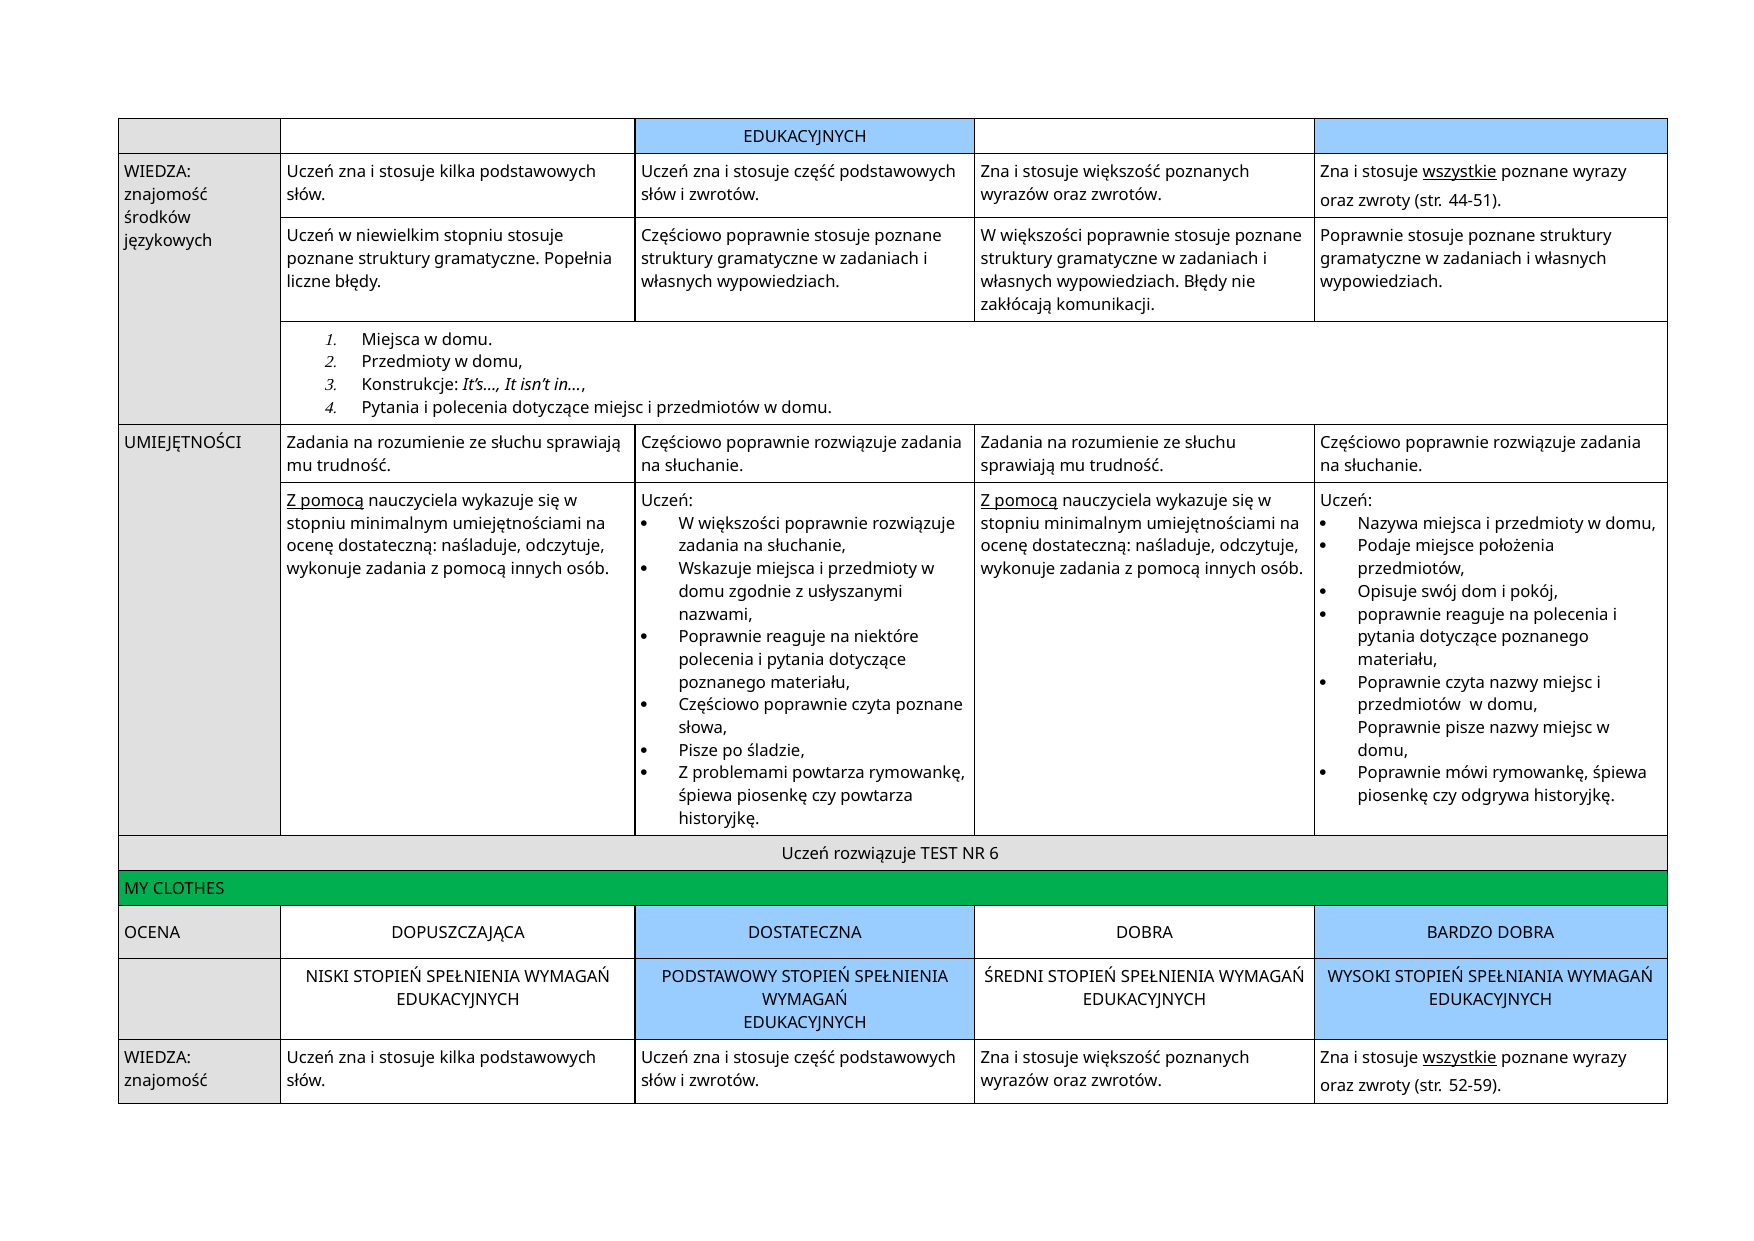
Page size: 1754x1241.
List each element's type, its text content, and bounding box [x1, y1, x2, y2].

table_cell PODSTAWOWY STOPIEŃ SPEŁNIENIA WYMAGAŃ EDUKACYJNYCH [636, 959, 974, 1039]
table_cell Uczeń zna i stosuje kilka podstawowych słów. [281, 1040, 634, 1103]
table_cell Zadania na rozumienie ze słuchu sprawiają mu trudność. [975, 425, 1314, 482]
table_cell Uczeń zna i stosuje kilka podstawowych słów. [281, 154, 634, 217]
table_cell WIEDZA: znajomość środków językowych [119, 154, 280, 424]
table_cell [1315, 119, 1667, 153]
table_cell ŚREDNI STOPIEŃ SPEŁNIENIA WYMAGAŃ EDUKACYJNYCH [975, 959, 1314, 1039]
table_cell Zna i stosuje większość poznanych wyrazów oraz zwrotów. [975, 1040, 1314, 1103]
table_cell Zna i stosuje większość poznanych wyrazów oraz zwrotów. [975, 154, 1314, 217]
table_cell Zna i stosuje wszystkie poznane wyrazy oraz zwroty (str. 52-59). [1315, 1040, 1667, 1103]
table_cell Uczeń zna i stosuje część podstawowych słów i zwrotów. [636, 154, 974, 217]
table_cell Miejsca w domu. Przedmioty w domu, Konstrukcje: It’s…, It isn’t in…, Pytania i polecenia dotyczące miejsc i przedmiotów w domu. [281, 322, 1667, 424]
table_cell Zadania na rozumienie ze słuchu sprawiają mu trudność. [281, 425, 634, 482]
table_cell BARDZO DOBRA [1315, 906, 1667, 958]
table_cell OCENA [119, 906, 280, 958]
table_cell Częściowo poprawnie stosuje poznane struktury gramatyczne w zadaniach i własnych wypowiedziach. [636, 218, 974, 321]
table_cell [281, 119, 634, 153]
table_cell UMIEJĘTNOŚCI [119, 425, 280, 835]
table_cell EDUKACYJNYCH [636, 119, 974, 153]
table_cell Uczeń rozwiązuje TEST NR 6 [119, 836, 1667, 870]
table_cell Uczeń w niewielkim stopniu stosuje poznane struktury gramatyczne. Popełnia liczne błędy. [281, 218, 634, 321]
table_cell WIEDZA: znajomość [119, 1040, 280, 1103]
table_cell WYSOKI STOPIEŃ SPEŁNIANIA WYMAGAŃ EDUKACYJNYCH [1315, 959, 1667, 1039]
table_cell Uczeń zna i stosuje część podstawowych słów i zwrotów. [636, 1040, 974, 1103]
table_cell Zna i stosuje wszystkie poznane wyrazy oraz zwroty (str. 44-51). [1315, 154, 1667, 217]
table_cell NISKI STOPIEŃ SPEŁNIENIA WYMAGAŃ EDUKACYJNYCH [281, 959, 634, 1039]
table_cell Uczeń: W większości poprawnie rozwiązuje zadania na słuchanie, Wskazuje miejsca i przedmioty w domu zgodnie z usłyszanymi nazwami, Poprawnie reaguje na niektóre polecenia i pytania dotyczące poznanego materiału, Częściowo poprawnie czyta poznane słowa, Pisze po śladzie, Z problemami powtarza rymowankę, śpiewa piosenkę czy powtarza historyjkę. [636, 483, 974, 835]
table_cell MY CLOTHES [119, 871, 1667, 905]
table_cell DOBRA [975, 906, 1314, 958]
table_cell Częściowo poprawnie rozwiązuje zadania na słuchanie. [1315, 425, 1667, 482]
table_cell DOSTATECZNA [636, 906, 974, 958]
table_cell Uczeń: Nazywa miejsca i przedmioty w domu, Podaje miejsce położenia przedmiotów, Opisuje swój dom i pokój, poprawnie reaguje na polecenia i pytania dotyczące poznanego materiału, Poprawnie czyta nazwy miejsc i przedmiotów w domu, Poprawnie pisze nazwy miejsc w domu, Poprawnie mówi rymowankę, śpiewa piosenkę czy odgrywa historyjkę. [1315, 483, 1667, 835]
table_cell Z pomocą nauczyciela wykazuje się w stopniu minimalnym umiejętnościami na ocenę dostateczną: naśladuje, odczytuje, wykonuje zadania z pomocą innych osób. [975, 483, 1314, 835]
table_cell Poprawnie stosuje poznane struktury gramatyczne w zadaniach i własnych wypowiedziach. [1315, 218, 1667, 321]
table_cell [975, 119, 1314, 153]
table_cell DOPUSZCZAJĄCA [281, 906, 634, 958]
table_cell Z pomocą nauczyciela wykazuje się w stopniu minimalnym umiejętnościami na ocenę dostateczną: naśladuje, odczytuje, wykonuje zadania z pomocą innych osób. [281, 483, 634, 835]
table_cell W większości poprawnie stosuje poznane struktury gramatyczne w zadaniach i własnych wypowiedziach. Błędy nie zakłócają komunikacji. [975, 218, 1314, 321]
table_cell [119, 959, 280, 1039]
table_cell [119, 119, 280, 153]
table_cell Częściowo poprawnie rozwiązuje zadania na słuchanie. [636, 425, 974, 482]
